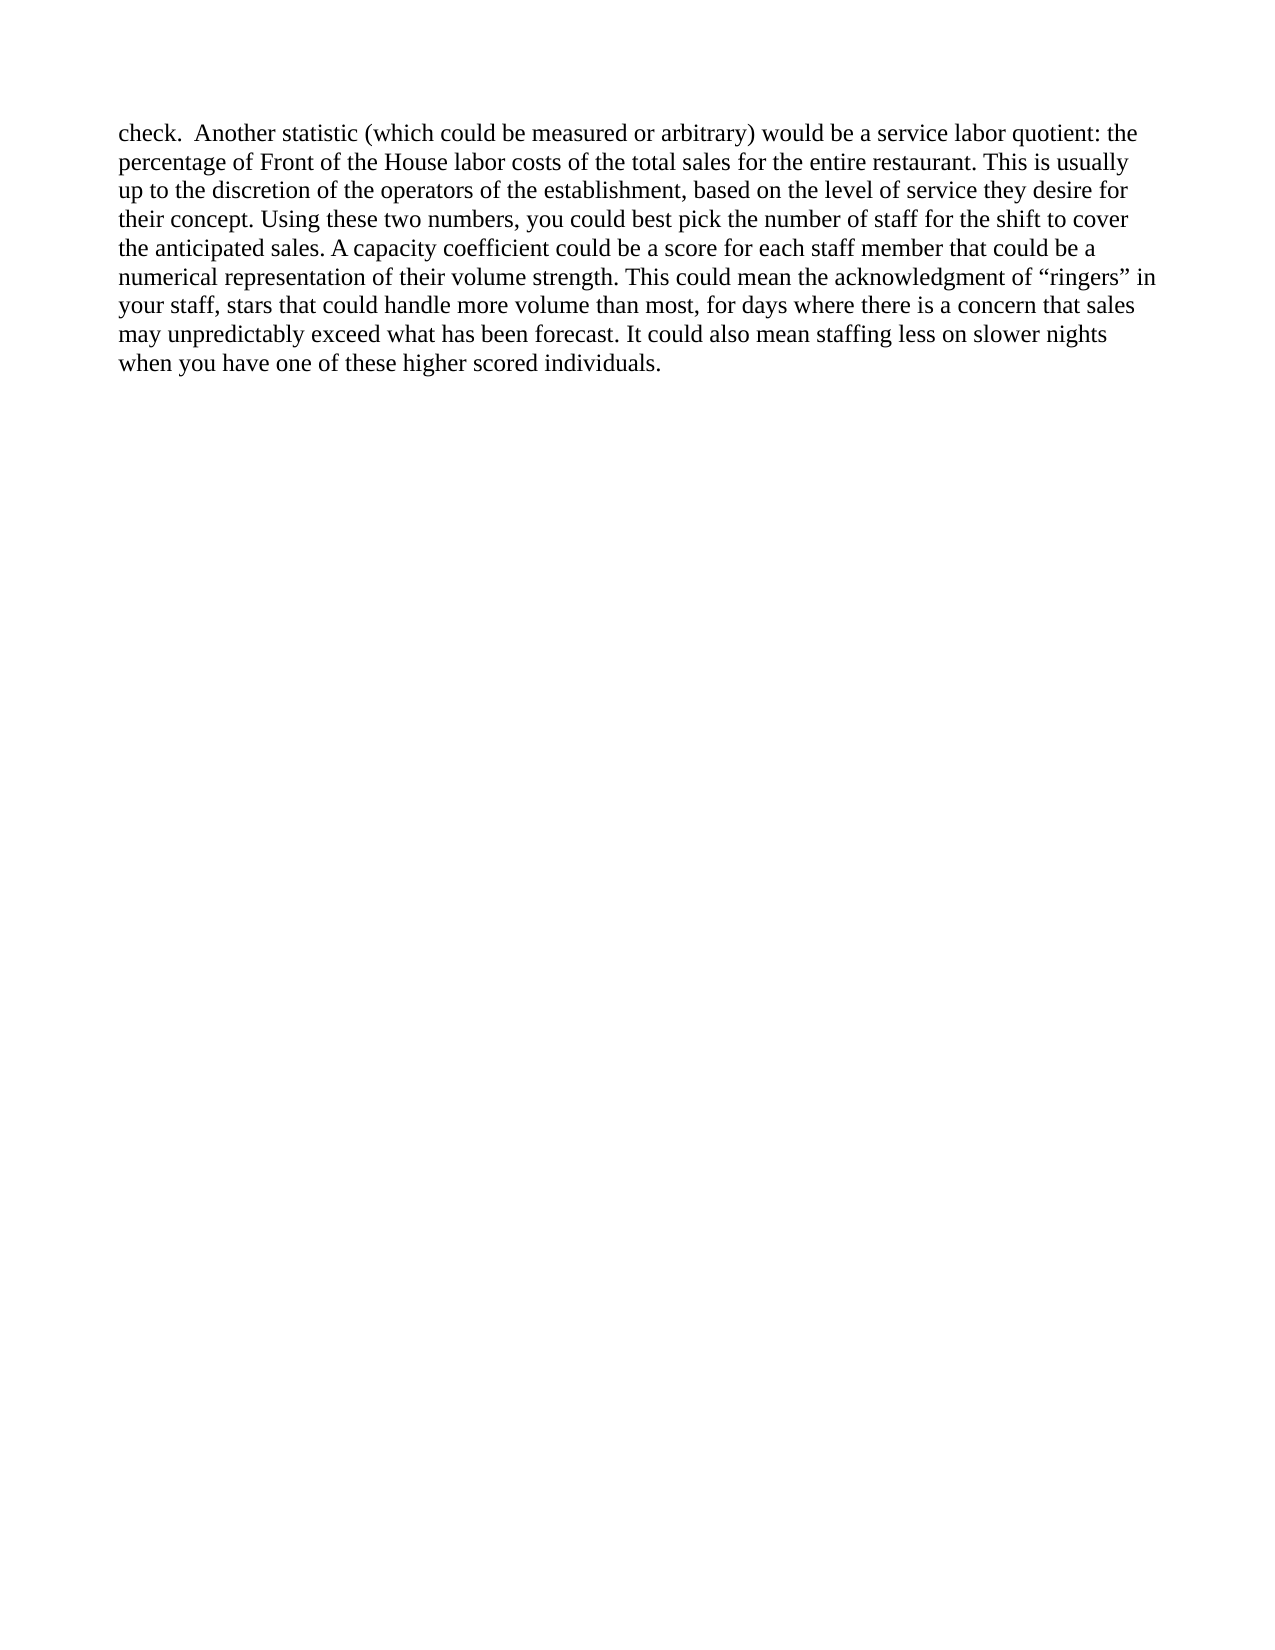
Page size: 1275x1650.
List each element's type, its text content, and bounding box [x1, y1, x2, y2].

text check. Another statistic (which could be measured or arbitrary) would be a service labor quotient: the percentage of Front of the House labor costs of the total sales for the entire restaurant. This is usually up to the discretion of the operators of the establishment, based on the level of service they desire for their concept. Using these two numbers, you could best pick the number of staff for the shift to cover the anticipated sales. A capacity coefficient could be a score for each staff member that could be a numerical representation of their volume strength. This could mean the acknowledgment of “ringers” in your staff, stars that could handle more volume than most, for days where there is a concern that sales may unpredictably exceed what has been forecast. It could also mean staffing less on slower nights when you have one of these higher scored individuals. [118, 118, 1157, 377]
